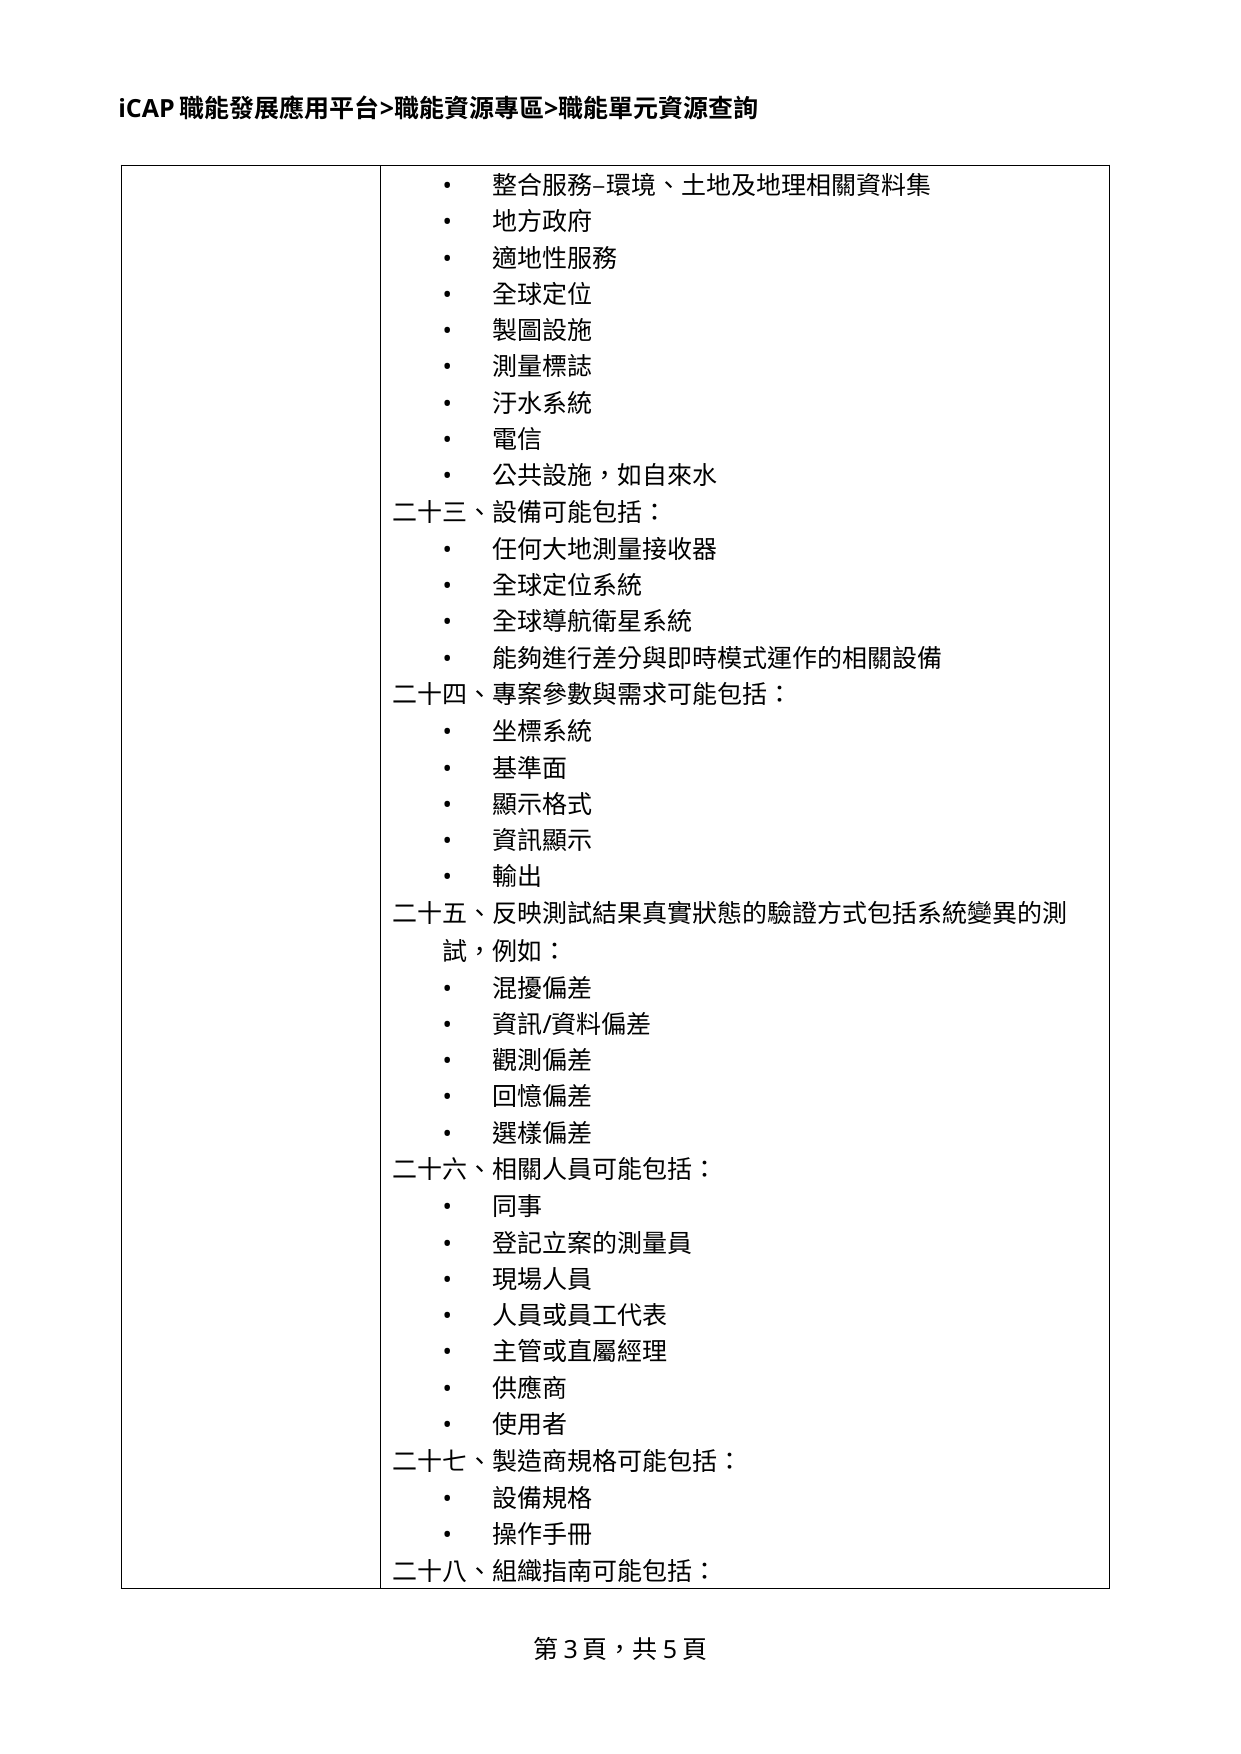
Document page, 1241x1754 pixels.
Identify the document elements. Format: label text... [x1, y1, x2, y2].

table_cell [122, 166, 380, 1588]
table_cell 規格可能包括： 測量資料及其需求的詳細技術說明 準備剖面圖和計畫，並附上所有資訊 組織測量需求可能包括： 環境、土地及地理資訊分析 資產管理 製圖服務 土木工程 數位影像 電力 緊急服務管理 環境資料集 地理資訊系統 整合服務–環境、土地及地理相關資料集 地方政府 適地性服務 全球定位 製圖設施 測量標誌 汙水系統 電信 公共設施，如自來水 設備可能包括： 任何大地測量接收器 全球定位系統 全球導航衛星系統 能夠進行差分與即時模式運作的相關設備 專案參數與需求可能包括： 坐標系統 基準面 顯示格式 資訊顯示 輸出 反映測試結果真實狀態的驗證方式包括系統變異的測試，例如： 混擾偏差 資訊/資料偏差 觀測偏差 回憶偏差 選樣偏差 相關人員可能包括： 同事 登記立案的測量員 現場人員 人員或員工代表 主管或直屬經理 供應商 使用者 製造商規格可能包括： 設備規格 操作手冊 組織指南可能包括： 合適時間表 倫理規範 公司政策 最終產品格式 正式設計參數 工作或服務職務之相關法規 作業與設備手冊 職業衛生與安全政策與程序 概述團隊合作、工作角色、責任及委任的人員實務和指南 資料處理需求 基準系統指的是： 設備與處理軟體所需的投影與基準參數 職業衛生與安全可能包括： 標準 識別潛在危害 檢查工作現場 使用個人防護衣 使用設備和招牌 品保流程可能包括： 內部與外部 監督目標達成 對照設定的標準衡量產品或服務 標準驗證 合適軟體可能包括： 專為測量規劃、處理及調整原始資料設計的軟體套件 所需資訊可能包括： 計算的資訊 中繼資料 位置資料 設定的位置準確性 專案規格可能包括： 所需測量資料的詳細技術說明 所需文件可能包括： 與客戶往來的電子或紙本書信 現場記錄 最終報告 對話記錄 測量圖 組織工作活動表 [381, 166, 1109, 1588]
